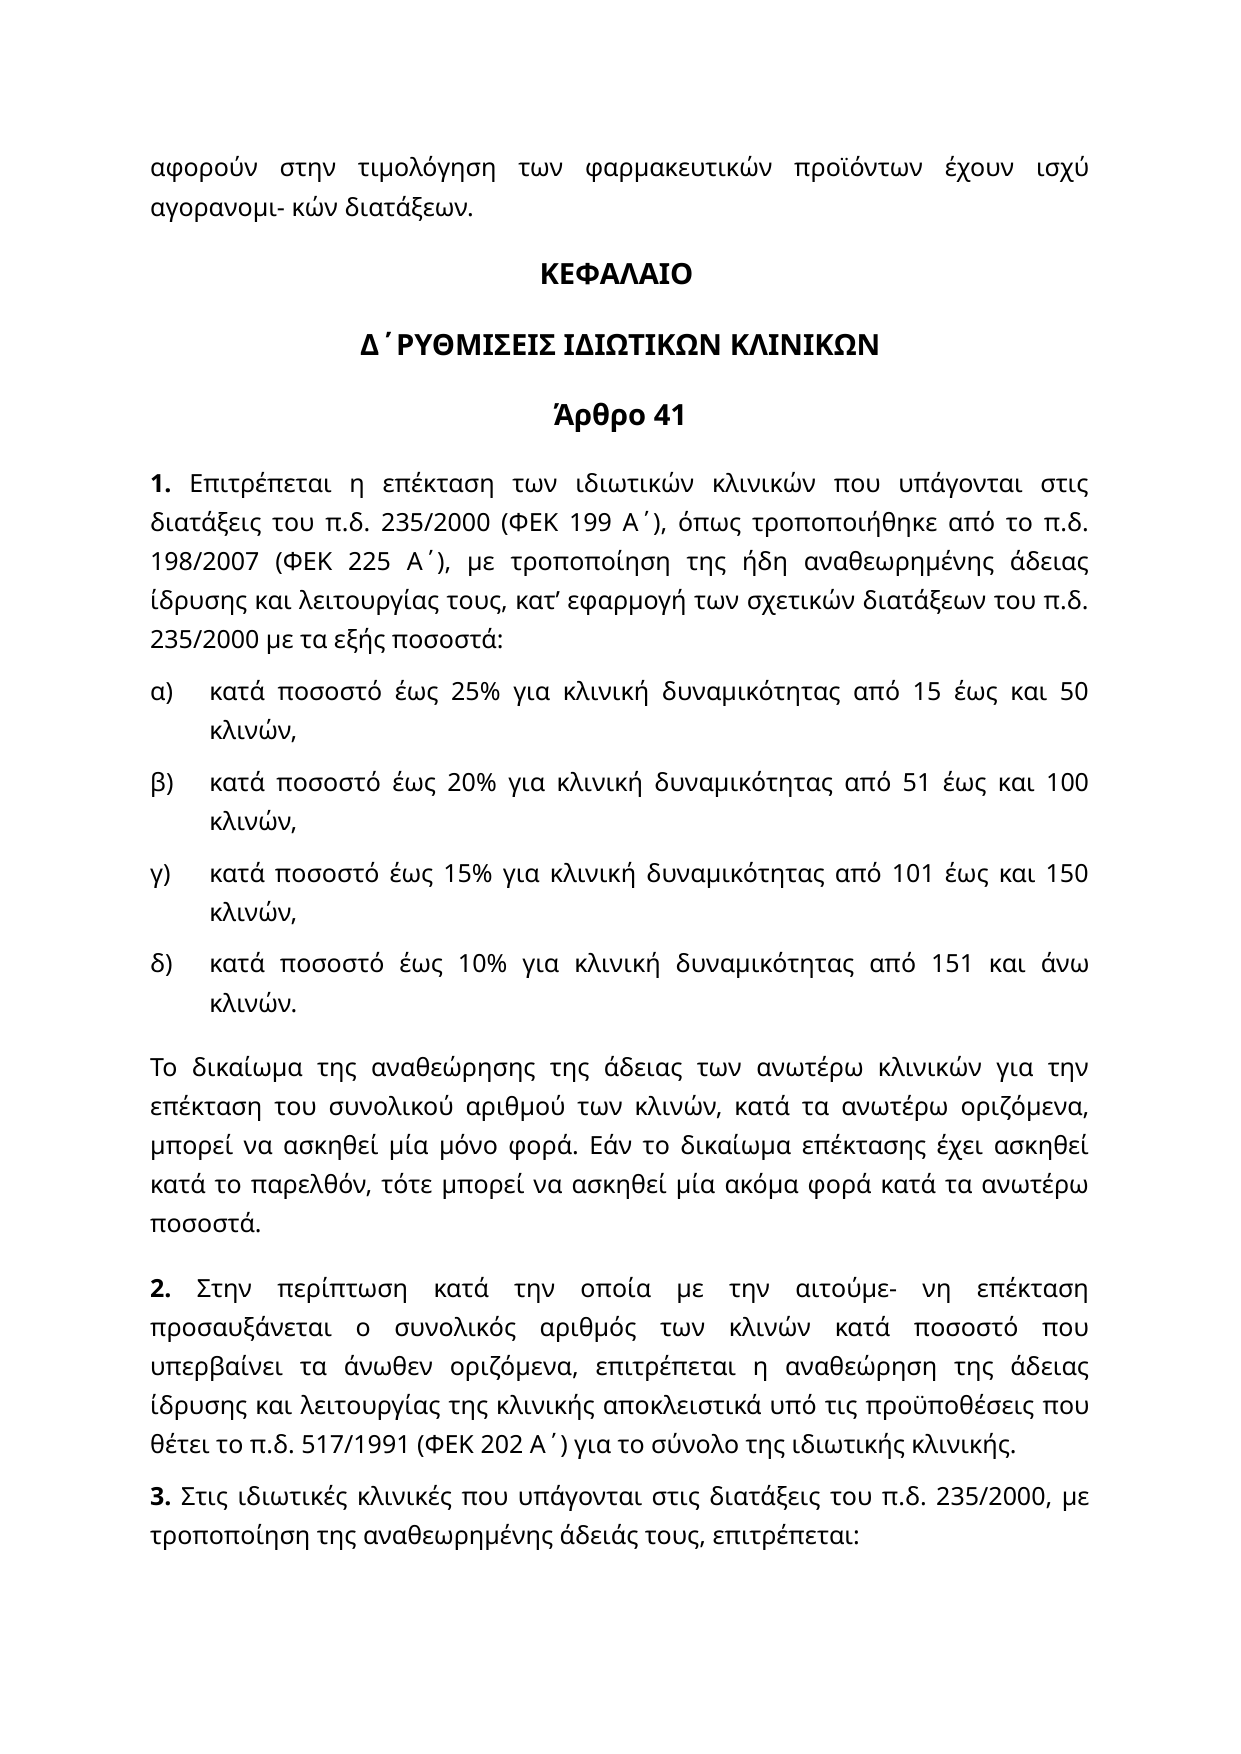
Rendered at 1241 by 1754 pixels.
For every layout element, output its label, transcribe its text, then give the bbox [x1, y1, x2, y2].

text 3. Στις ιδιωτικές κλινικές που υπάγονται στις διατάξεις του π.δ. 235/2000, με τροποποίηση της αναθεωρημένης άδειάς τους, επιτρέπεται: [150, 1478, 1090, 1552]
text 2. Στην περίπτωση κατά την οποία με την αιτούμε- νη επέκταση προσαυξάνεται ο συνολικός αριθμός των κλινών κατά ποσοστό που υπερβαίνει τα άνωθεν οριζόμενα, επιτρέπεται η αναθεώρηση της άδειας ίδρυσης και λειτουργίας της κλινικής αποκλειστικά υπό τις προϋποθέσεις που θέτει το π.δ. 517/1991 (ΦΕΚ 202 Α΄) για το σύνολο της ιδιωτικής κλινικής. [150, 1270, 1090, 1461]
subtitle Άρθρο 41 [150, 394, 1090, 434]
list δ) κατά ποσοστό έως 10% για κλινική δυναμικότητας από 151 και άνω κλινών. [150, 946, 1090, 1019]
subtitle ΚΕΦΑΛΑΙΟ [150, 253, 1090, 293]
text 1. Επιτρέπεται η επέκταση των ιδιωτικών κλινικών που υπάγονται στις διατάξεις του π.δ. 235/2000 (ΦΕΚ 199 Α΄), όπως τροποποιήθηκε από το π.δ. 198/2007 (ΦΕΚ 225 Α΄), με τροποποίηση της ήδη αναθεωρημένης άδειας ίδρυσης και λειτουργίας τους, κατ’ εφαρμογή των σχετικών διατάξεων του π.δ. 235/2000 με τα εξής ποσοστά: [150, 465, 1090, 656]
subtitle Δ΄ΡΥΘΜΙΣΕΙΣ ΙΔΙΩΤΙΚΩΝ ΚΛΙΝΙΚΩΝ [150, 324, 1090, 364]
text Το δικαίωμα της αναθεώρησης της άδειας των ανωτέρω κλινικών για την επέκταση του συνολικού αριθμού των κλινών, κατά τα ανωτέρω οριζόμενα, μπορεί να ασκηθεί μία μόνο φορά. Εάν το δικαίωμα επέκτασης έχει ασκηθεί κατά το παρελθόν, τότε μπορεί να ασκηθεί μία ακόμα φορά κατά τα ανωτέρω ποσοστά. [150, 1049, 1090, 1240]
list α) κατά ποσοστό έως 25% για κλινική δυναμικότητας από 15 έως και 50 κλινών, [150, 673, 1090, 747]
list γ) κατά ποσοστό έως 15% για κλινική δυναμικότητας από 101 έως και 150 κλινών, [150, 855, 1090, 928]
text αφορούν στην τιμολόγηση των φαρμακευτικών προϊόντων έχουν ισχύ αγορανομι- κών διατάξεων. [150, 150, 1090, 223]
list β) κατά ποσοστό έως 20% για κλινική δυναμικότητας από 51 έως και 100 κλινών, [150, 764, 1090, 838]
